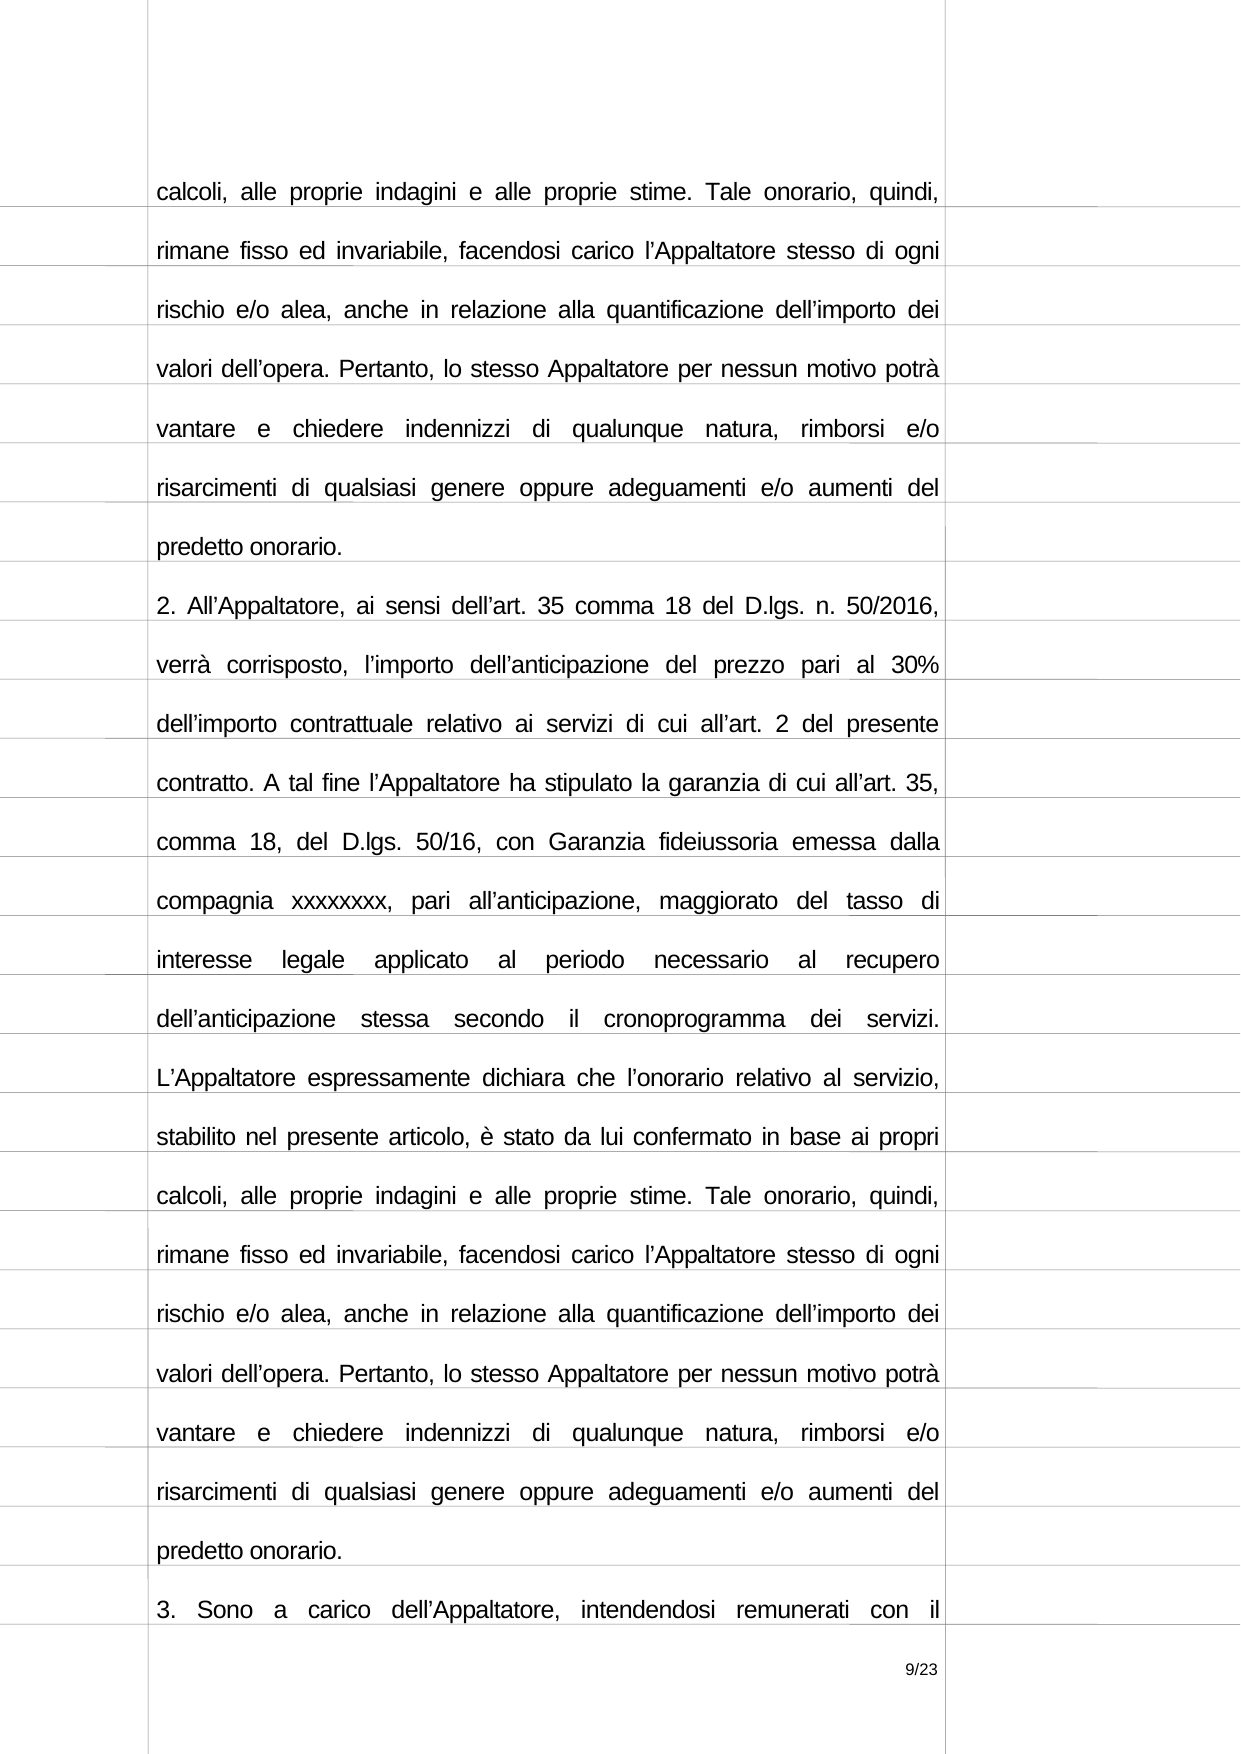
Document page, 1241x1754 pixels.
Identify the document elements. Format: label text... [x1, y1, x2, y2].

text verrà corrisposto, l’importo dell’anticipazione del prezzo pari al 30% [156, 621, 941, 678]
text risarcimenti di qualsiasi genere oppure adeguamenti e/o aumenti del [156, 444, 941, 501]
text valori dell’opera. Pertanto, lo stesso Appaltatore per nessun motivo potrà [156, 1330, 941, 1387]
text dell’anticipazione stessa secondo il cronoprogramma dei servizi. [156, 975, 941, 1033]
text interesse legale applicato al periodo necessario al recupero [156, 916, 941, 974]
text predetto onorario. [156, 503, 941, 560]
text calcoli, alle proprie indagini e alle proprie stime. Tale onorario, quindi, [156, 1152, 941, 1210]
text rimane fisso ed invariabile, facendosi carico l’Appaltatore stesso di ogni [156, 1212, 941, 1269]
text vantare e chiedere indennizzi di qualunque natura, rimborsi e/o [156, 385, 941, 442]
text contratto. A tal fine l’Appaltatore ha stipulato la garanzia di cui all’art. 35, [156, 739, 941, 797]
text risarcimenti di qualsiasi genere oppure adeguamenti e/o aumenti del [156, 1448, 941, 1505]
text 3. Sono a carico dell’Appaltatore, intendendosi remunerati con il [156, 1571, 941, 1623]
text stabilito nel presente articolo, è stato da lui confermato in base ai propri [156, 1093, 941, 1151]
text predetto onorario. [156, 1507, 941, 1564]
text rischio e/o alea, anche in relazione alla quantificazione dell’importo dei [156, 1271, 941, 1328]
text 2. All’Appaltatore, ai sensi dell’art. 35 comma 18 del D.lgs. n. 50/2016, [156, 567, 941, 619]
text vantare e chiedere indennizzi di qualunque natura, rimborsi e/o [156, 1389, 941, 1446]
text valori dell’opera. Pertanto, lo stesso Appaltatore per nessun motivo potrà [156, 326, 941, 383]
text rimane fisso ed invariabile, facendosi carico l’Appaltatore stesso di ogni [156, 207, 941, 265]
text compagnia xxxxxxxx, pari all’anticipazione, maggiorato del tasso di [156, 857, 941, 915]
text dell’importo contrattuale relativo ai servizi di cui all’art. 2 del presente [156, 680, 941, 738]
text rischio e/o alea, anche in relazione alla quantificazione dell’importo dei [156, 267, 941, 324]
text L’Appaltatore espressamente dichiara che l’onorario relativo al servizio, [156, 1034, 941, 1092]
text comma 18, del D.lgs. 50/16, con Garanzia fideiussoria emessa dalla [156, 798, 941, 856]
text calcoli, alle proprie indagini e alle proprie stime. Tale onorario, quindi, [156, 153, 941, 206]
